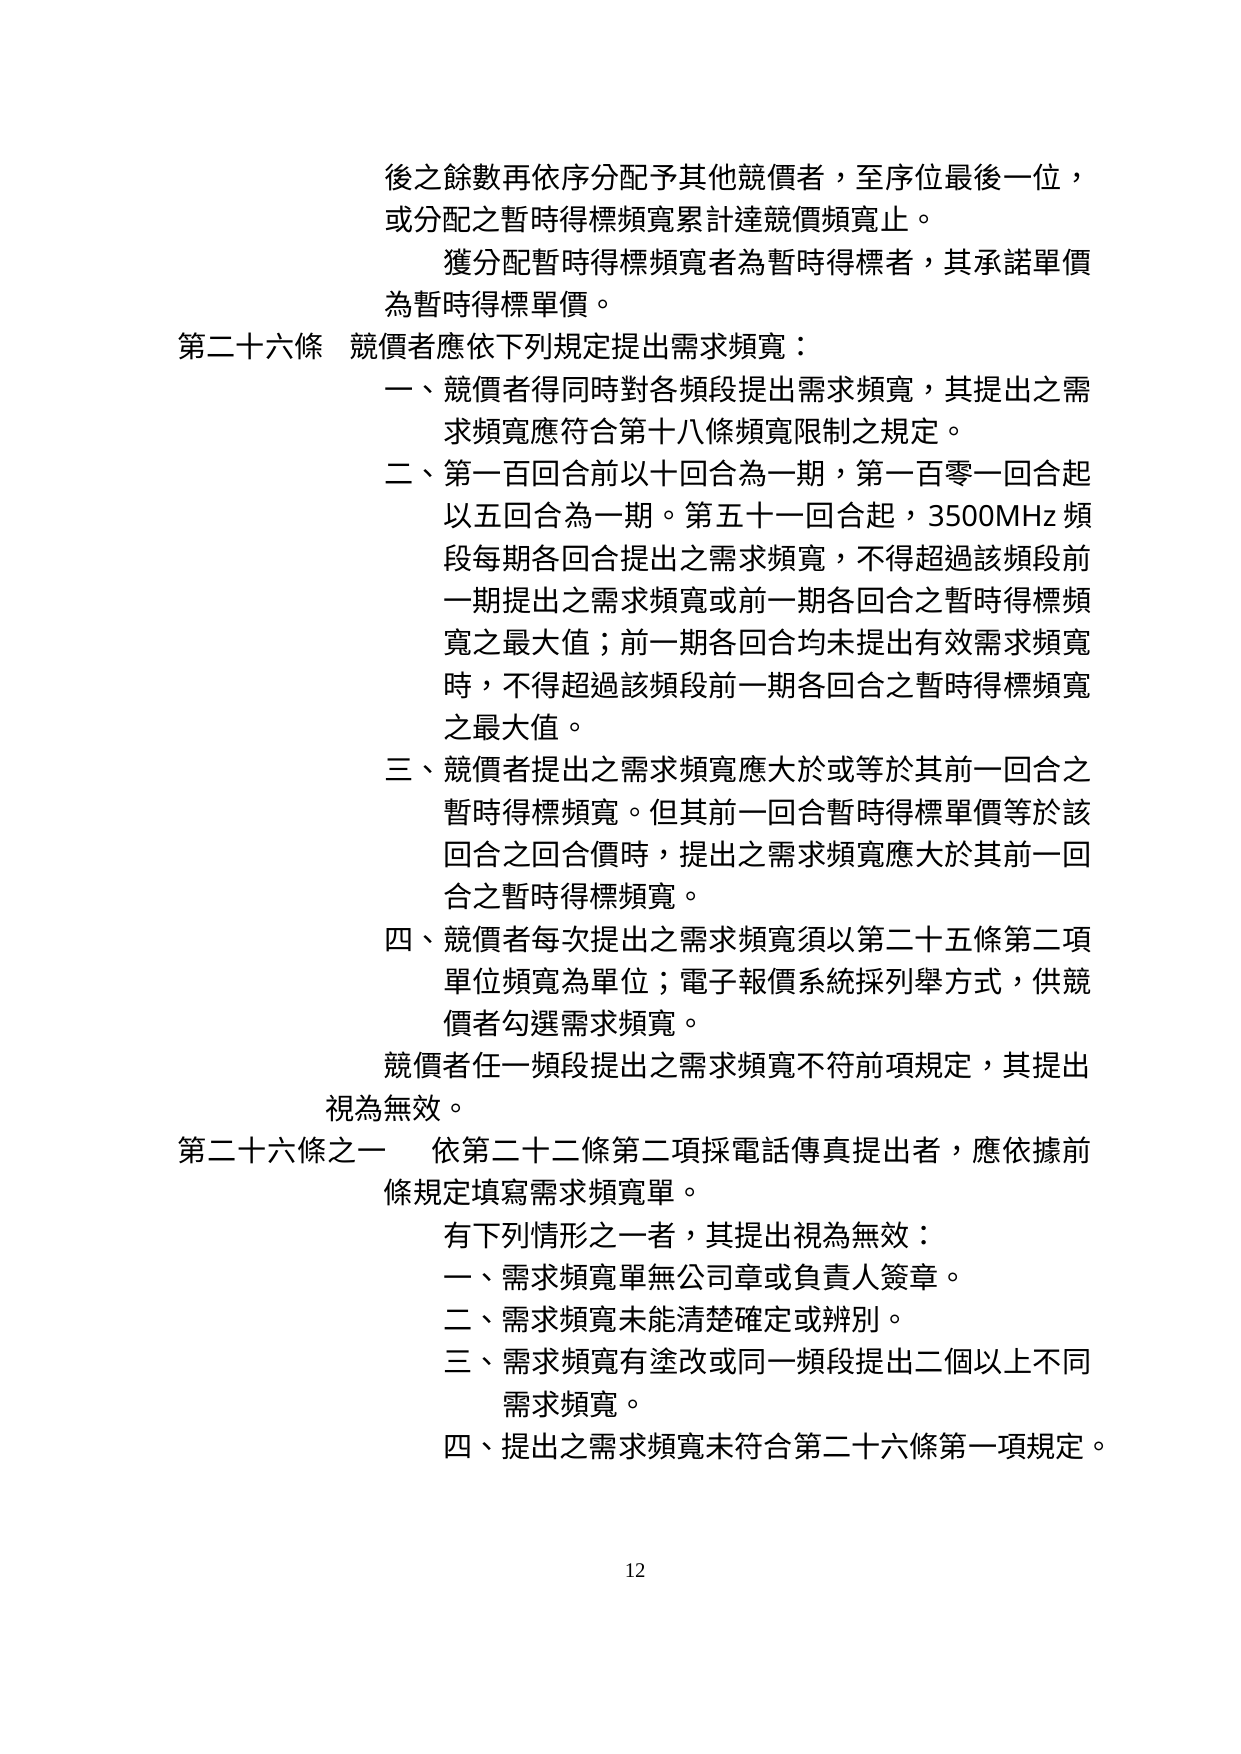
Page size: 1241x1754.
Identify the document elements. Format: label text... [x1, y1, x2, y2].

text 競價者任一頻段提出之需求頻寬不符前項規定，其提出視為無效。 [325, 1043, 1092, 1127]
text 一、需求頻寬單無公司章或負責人簽章。 [443, 1254, 1092, 1297]
text 有下列情形之一者，其提出視為無效： [384, 1212, 1092, 1254]
text 四、提出之需求頻寬未符合第二十六條第一項規定。 [443, 1423, 1092, 1466]
text 後之餘數再依序分配予其他競價者，至序位最後一位，或分配之暫時得標頻寬累計達競價頻寬止。 [384, 155, 1092, 239]
text 一、競價者得同時對各頻段提出需求頻寬，其提出之需求頻寬應符合第十八條頻寬限制之規定。 [384, 366, 1092, 451]
text 二、需求頻寬未能清楚確定或辨別。 [443, 1297, 1092, 1339]
text 獲分配暫時得標頻寬者為暫時得標者，其承諾單價為暫時得標單價。 [384, 239, 1092, 324]
text 四、競價者每次提出之需求頻寬須以第二十五條第二項單位頻寬為單位；電子報價系統採列舉方式，供競價者勾選需求頻寬。 [384, 916, 1092, 1043]
text 二、第一百回合前以十回合為一期，第一百零一回合起以五回合為一期。第五十一回合起，3500MHz頻段每期各回合提出之需求頻寬，不得超過該頻段前一期提出之需求頻寬或前一期各回合之暫時得標頻寬之最大值；前一期各回合均未提出有效需求頻寬時，不得超過該頻段前一期各回合之暫時得標頻寬之最大值。 [384, 451, 1092, 747]
text 三、需求頻寬有塗改或同一頻段提出二個以上不同需求頻寬。 [443, 1339, 1092, 1423]
text 第二十六條 競價者應依下列規定提出需求頻寬： [177, 324, 1092, 366]
text 第二十六條之一 依第二十二條第二項採電話傳真提出者，應依據前條規定填寫需求頻寬單。 [177, 1127, 1092, 1212]
text 三、競價者提出之需求頻寬應大於或等於其前一回合之暫時得標頻寬。但其前一回合暫時得標單價等於該回合之回合價時，提出之需求頻寬應大於其前一回合之暫時得標頻寬。 [384, 747, 1092, 916]
